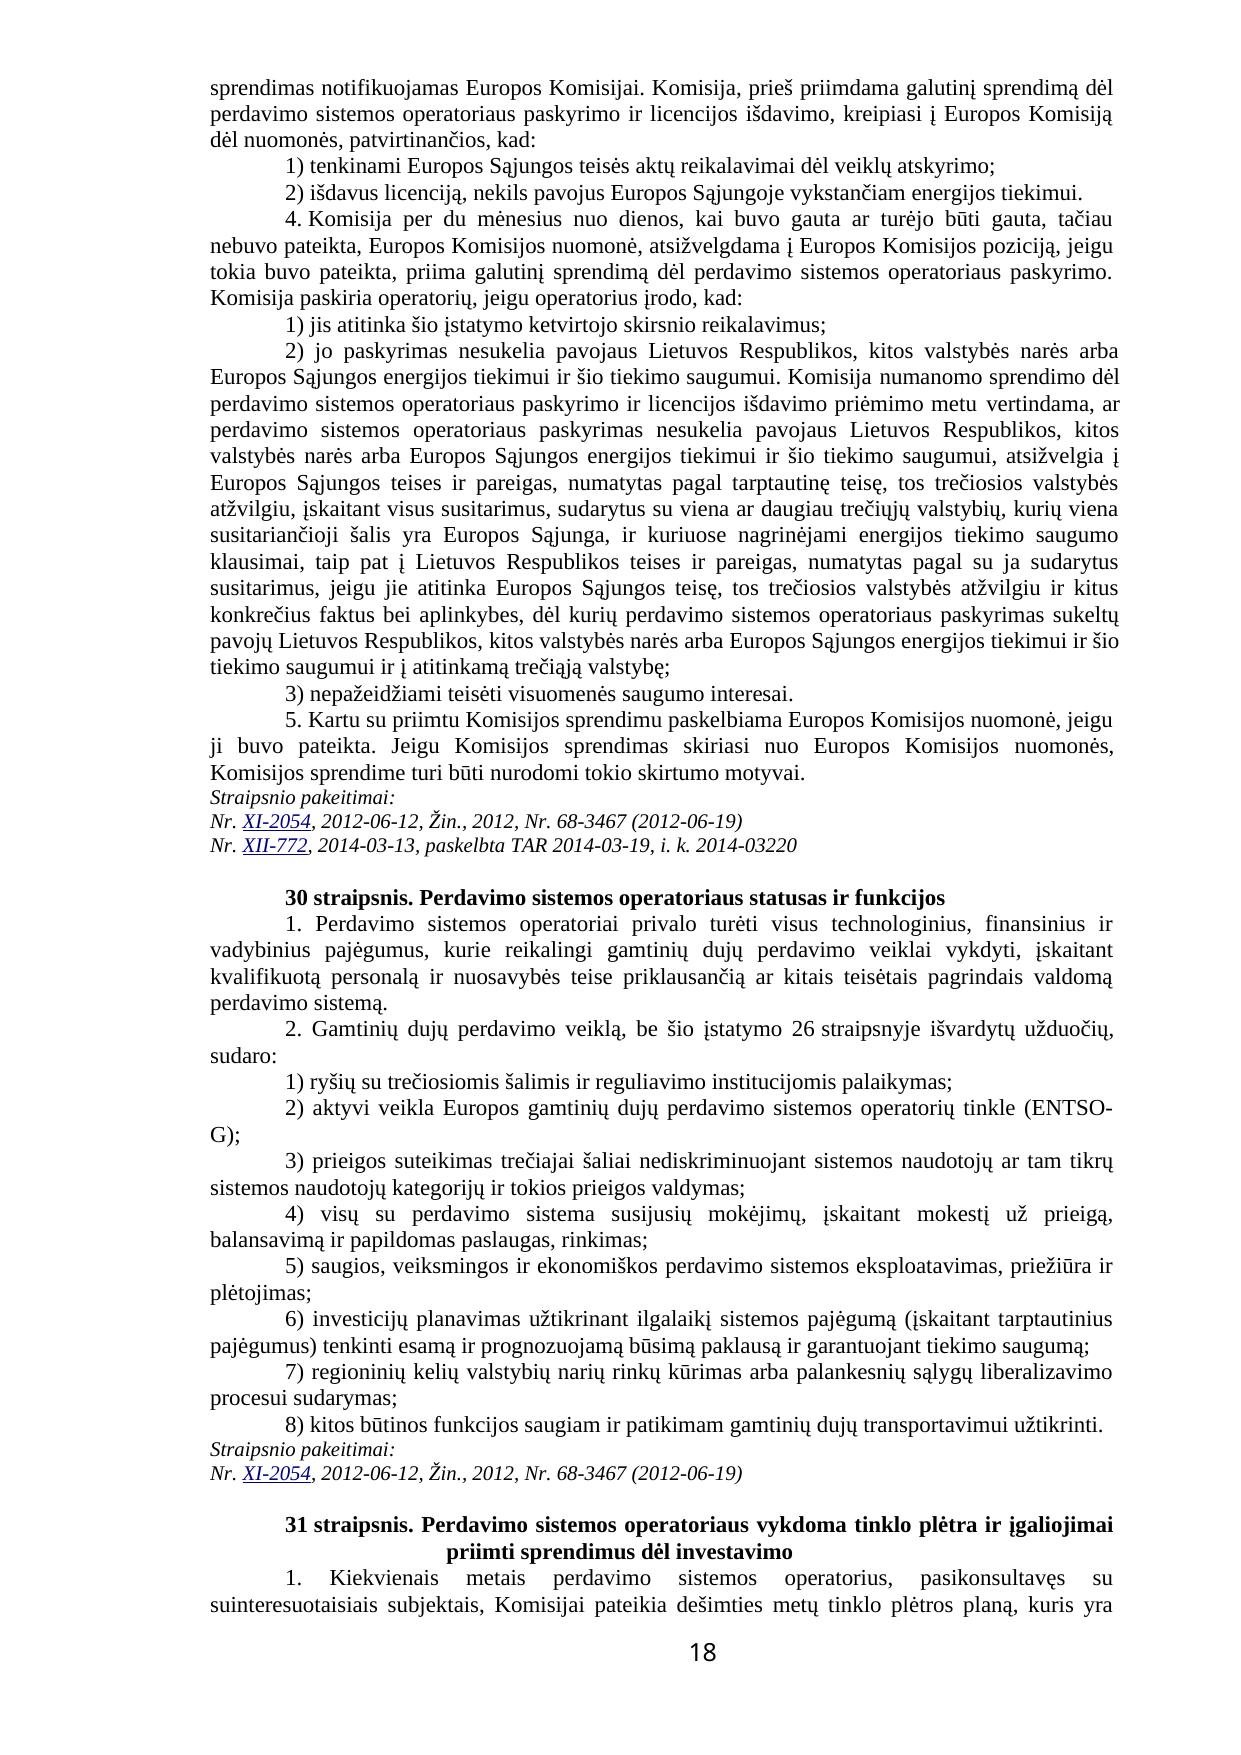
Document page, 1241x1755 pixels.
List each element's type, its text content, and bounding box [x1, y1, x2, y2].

text sprendimas notifikuojamas Europos Komisijai. Komisija, prieš priimdama galutinį sprendimą dėl perdavimo sistemos operatoriaus paskyrimo ir licencijos išdavimo, kreipiasi į Europos Komisiją dėl nuomonės, patvirtinančios, kad: [210, 73, 1114, 153]
text 2) jo paskyrimas nesukelia pavojaus Lietuvos Respublikos, kitos valstybės narės arba Europos Sąjungos energijos tiekimui ir šio tiekimo saugumui. Komisija numanomo sprendimo dėl perdavimo sistemos operatoriaus paskyrimo ir licencijos išdavimo priėmimo metu vertindama, ar perdavimo sistemos operatoriaus paskyrimas nesukelia pavojaus Lietuvos Respublikos, kitos valstybės narės arba Europos Sąjungos energijos tiekimui ir šio tiekimo saugumui, atsižvelgia į Europos Sąjungos teises ir pareigas, numatytas pagal tarptautinę teisę, tos trečiosios valstybės atžvilgiu, įskaitant visus susitarimus, sudarytus su viena ar daugiau trečiųjų valstybių, kurių viena susitariančioji šalis yra Europos Sąjunga, ir kuriuose nagrinėjami energijos tiekimo saugumo klausimai, taip pat į Lietuvos Respublikos teises ir pareigas, numatytas pagal su ja sudarytus susitarimus, jeigu jie atitinka Europos Sąjungos teisę, tos trečiosios valstybės atžvilgiu ir kitus konkrečius faktus bei aplinkybes, dėl kurių perdavimo sistemos operatoriaus paskyrimas sukeltų pavojų Lietuvos Respublikos, kitos valstybės narės arba Europos Sąjungos energijos tiekimui ir šio tiekimo saugumui ir į atitinkamą trečiąją valstybę; [210, 337, 1120, 680]
text 2. Gamtinių dujų perdavimo veiklą, be šio įstatymo 26 straipsnyje išvardytų užduočių, sudaro: [210, 1015, 1114, 1068]
text 1) ryšių su trečiosiomis šalimis ir reguliavimo institucijomis palaikymas; [210, 1068, 1120, 1094]
text Nr. XI-2054, 2012-06-12, Žin., 2012, Nr. 68-3467 (2012-06-19) [210, 1461, 1120, 1485]
text 31 straipsnis. Perdavimo sistemos operatoriaus vykdoma tinklo plėtra ir įgaliojimai priimti sprendimus dėl investavimo [285, 1512, 1114, 1564]
text 1. Perdavimo sistemos operatoriai privalo turėti visus technologinius, finansinius ir vadybinius pajėgumus, kurie reikalingi gamtinių dujų perdavimo veiklai vykdyti, įskaitant kvalifikuotą personalą ir nuosavybės teise priklausančią ar kitais teisėtais pagrindais valdomą perdavimo sistemą. [210, 910, 1114, 1015]
text 6) investicijų planavimas užtikrinant ilgalaikį sistemos pajėgumą (įskaitant tarptautinius pajėgumus) tenkinti esamą ir prognozuojamą būsimą paklausą ir garantuojant tiekimo saugumą; [210, 1305, 1114, 1358]
text 4) visų su perdavimo sistema susijusių mokėjimų, įskaitant mokestį už prieigą, balansavimą ir papildomas paslaugas, rinkimas; [210, 1200, 1114, 1253]
text Nr. XII-772, 2014-03-13, paskelbta TAR 2014-03-19, i. k. 2014-03220 [210, 833, 1120, 857]
text 4. Komisija per du mėnesius nuo dienos, kai buvo gauta ar turėjo būti gauta, tačiau nebuvo pateikta, Europos Komisijos nuomonė, atsižvelgdama į Europos Komisijos poziciją, jeigu tokia buvo pateikta, priima galutinį sprendimą dėl perdavimo sistemos operatoriaus paskyrimo. Komisija paskiria operatorių, jeigu operatorius įrodo, kad: [210, 205, 1114, 311]
text Nr. XI-2054, 2012-06-12, Žin., 2012, Nr. 68-3467 (2012-06-19) [210, 809, 1120, 833]
text 5. Kartu su priimtu Komisijos sprendimu paskelbiama Europos Komisijos nuomonė, jeigu ji buvo pateikta. Jeigu Komisijos sprendimas skiriasi nuo Europos Komisijos nuomonės, Komisijos sprendime turi būti nurodomi tokio skirtumo motyvai. [210, 706, 1114, 785]
text 8) kitos būtinos funkcijos saugiam ir patikimam gamtinių dujų transportavimui užtikrinti. [210, 1411, 1114, 1437]
text 3) prieigos suteikimas trečiajai šaliai nediskriminuojant sistemos naudotojų ar tam tikrų sistemos naudotojų kategorijų ir tokios prieigos valdymas; [210, 1147, 1114, 1200]
text 2) aktyvi veikla Europos gamtinių dujų perdavimo sistemos operatorių tinkle (ENTSO-G); [210, 1094, 1114, 1147]
text 1) tenkinami Europos Sąjungos teisės aktų reikalavimai dėl veiklų atskyrimo; [210, 153, 1114, 179]
text 30 straipsnis. Perdavimo sistemos operatoriaus statusas ir funkcijos [210, 884, 1114, 910]
text 3) nepažeidžiami teisėti visuomenės saugumo interesai. [210, 680, 1114, 706]
text 5) saugios, veiksmingos ir ekonomiškos perdavimo sistemos eksploatavimas, priežiūra ir plėtojimas; [210, 1253, 1114, 1305]
text 1) jis atitinka šio įstatymo ketvirtojo skirsnio reikalavimus; [210, 311, 1114, 337]
text 7) regioninių kelių valstybių narių rinkų kūrimas arba palankesnių sąlygų liberalizavimo procesui sudarymas; [210, 1358, 1114, 1411]
text 2) išdavus licenciją, nekils pavojus Europos Sąjungoje vykstančiam energijos tiekimui. [210, 179, 1114, 205]
text Straipsnio pakeitimai: [210, 1437, 1120, 1461]
text Straipsnio pakeitimai: [210, 785, 1120, 809]
text 1. Kiekvienais metais perdavimo sistemos operatorius, pasikonsultavęs su suinteresuotaisiais subjektais, Komisijai pateikia dešimties metų tinklo plėtros planą, kuris yra [210, 1564, 1114, 1617]
